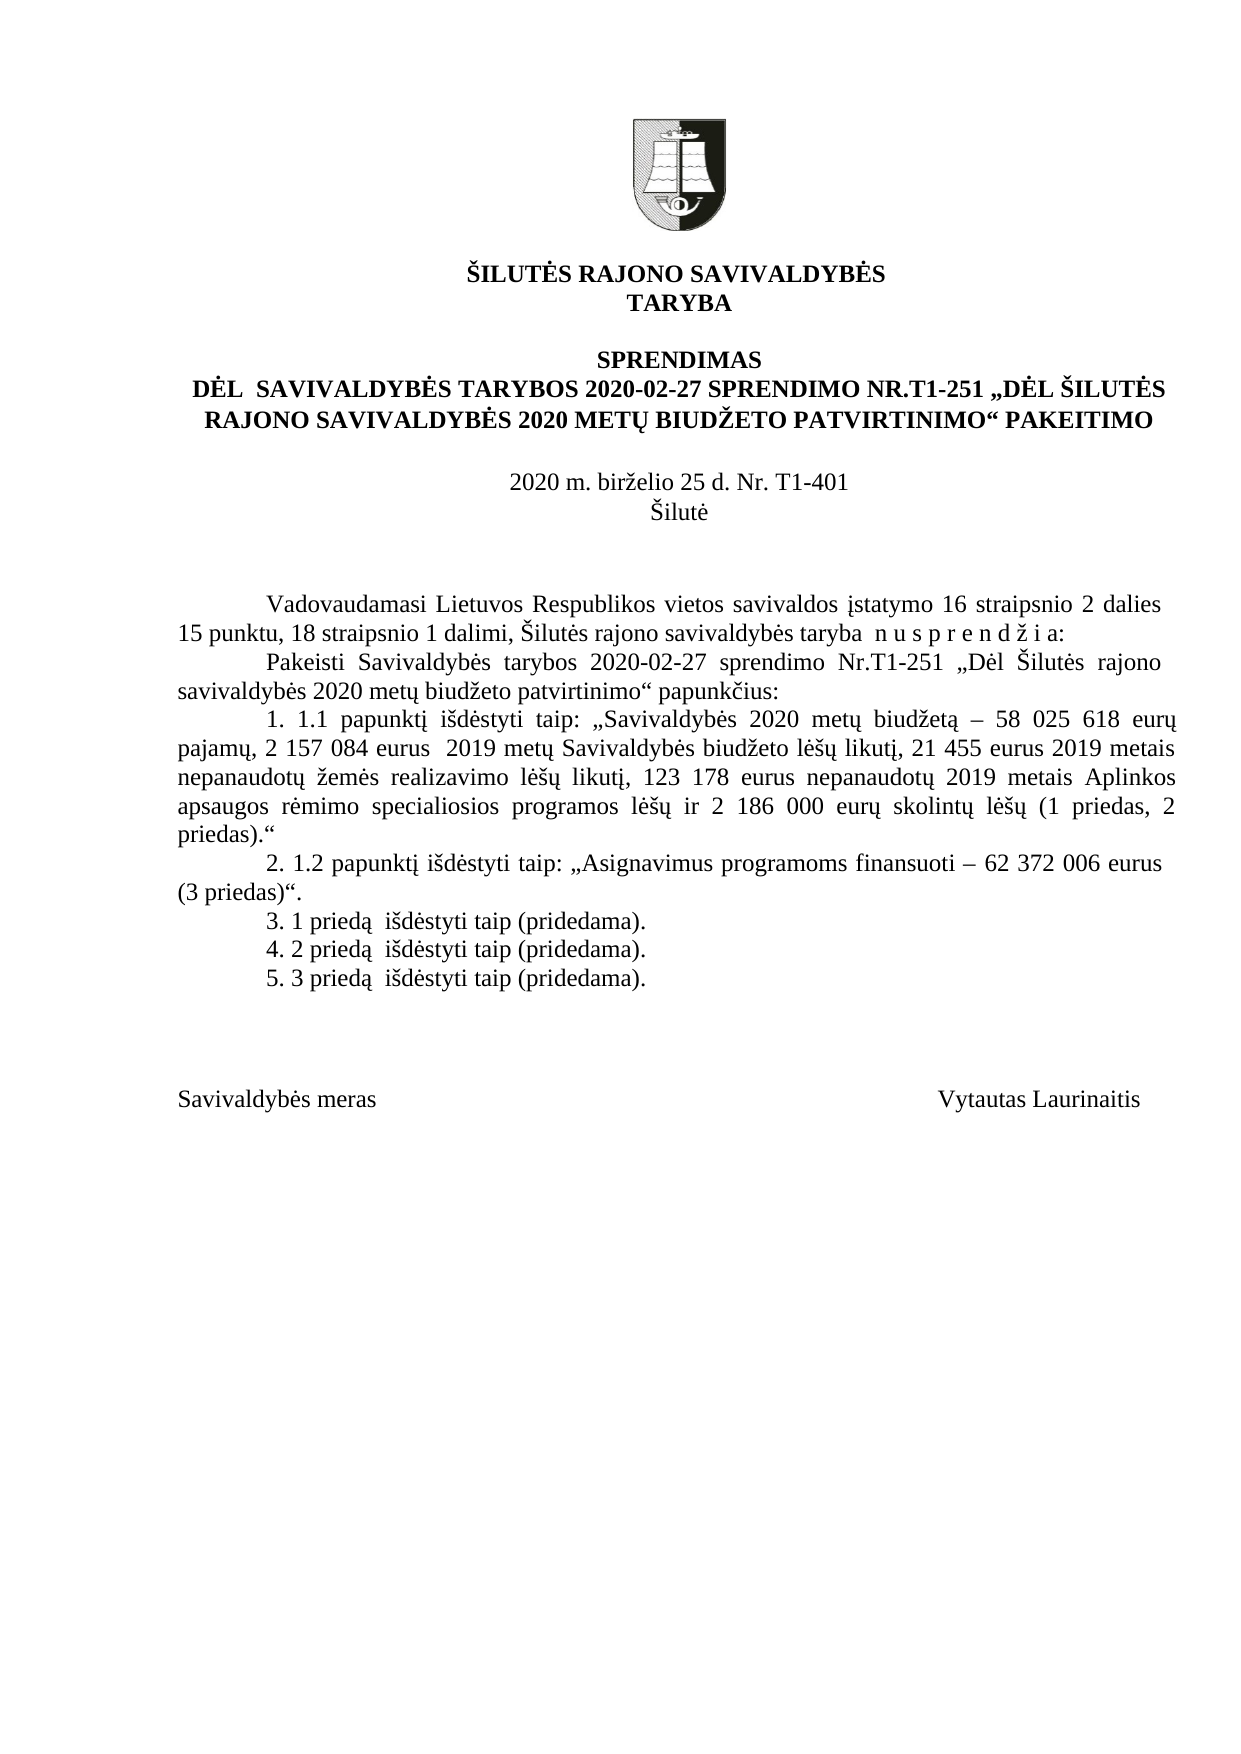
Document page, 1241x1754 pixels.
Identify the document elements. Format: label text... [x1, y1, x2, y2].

text Savivaldybės meras Vytautas Laurinaitis [177, 1084, 1181, 1113]
text ŠILUTĖS RAJONO savivaldybės [177, 259, 1181, 288]
text DĖL SAVIVALDYBĖS TARYBOS 2020-02-27 SPRENDIMO NR.T1-251 „DĖL ŠILUTĖS RAJONO SAVIVALDYBĖS 2020 METŲ BIUDŽETO PATVIRTINIMO“ PAKEITIMO [177, 374, 1181, 434]
text 5. 3 priedą išdėstyti taip (pridedama). [177, 963, 1162, 992]
text 4. 2 priedą išdėstyti taip (pridedama). [177, 934, 1162, 963]
text 1. 1.1 papunktį išdėstyti taip: „Savivaldybės 2020 metų biudžetą – 58 025 618 eurų pajamų, 2 157 084 eurus 2019 metų Savivaldybės biudžeto lėšų likutį, 21 455 eurus 2019 metais nepanaudotų žemės realizavimo lėšų likutį, 123 178 eurus nepanaudotų 2019 metais Aplinkos apsaugos rėmimo specialiosios programos lėšų ir 2 186 000 eurų skolintų lėšų (1 priedas, 2 priedas).“ [177, 704, 1177, 848]
text 2. 1.2 papunktį išdėstyti taip: „Asignavimus programoms finansuoti – 62 372 006 eurus (3 priedas)“. [177, 848, 1162, 906]
text Šilutė [177, 497, 1181, 526]
text SPRENDIMAS [177, 346, 1181, 374]
text 3. 1 priedą išdėstyti taip (pridedama). [177, 906, 1162, 934]
text Vadovaudamasi Lietuvos Respublikos vietos savivaldos įstatymo 16 straipsnio 2 dalies 15 punktu, 18 straipsnio 1 dalimi, Šilutės rajono savivaldybės taryba n u s p r e n d ž i a: [177, 589, 1162, 647]
text Pakeisti Savivaldybės tarybos 2020-02-27 sprendimo Nr.T1-251 „Dėl Šilutės rajono savivaldybės 2020 metų biudžeto patvirtinimo“ papunkčius: [177, 647, 1162, 704]
text 2020 m. birželio 25 d. Nr. T1-401 [177, 467, 1181, 495]
text taryba [177, 288, 1181, 317]
